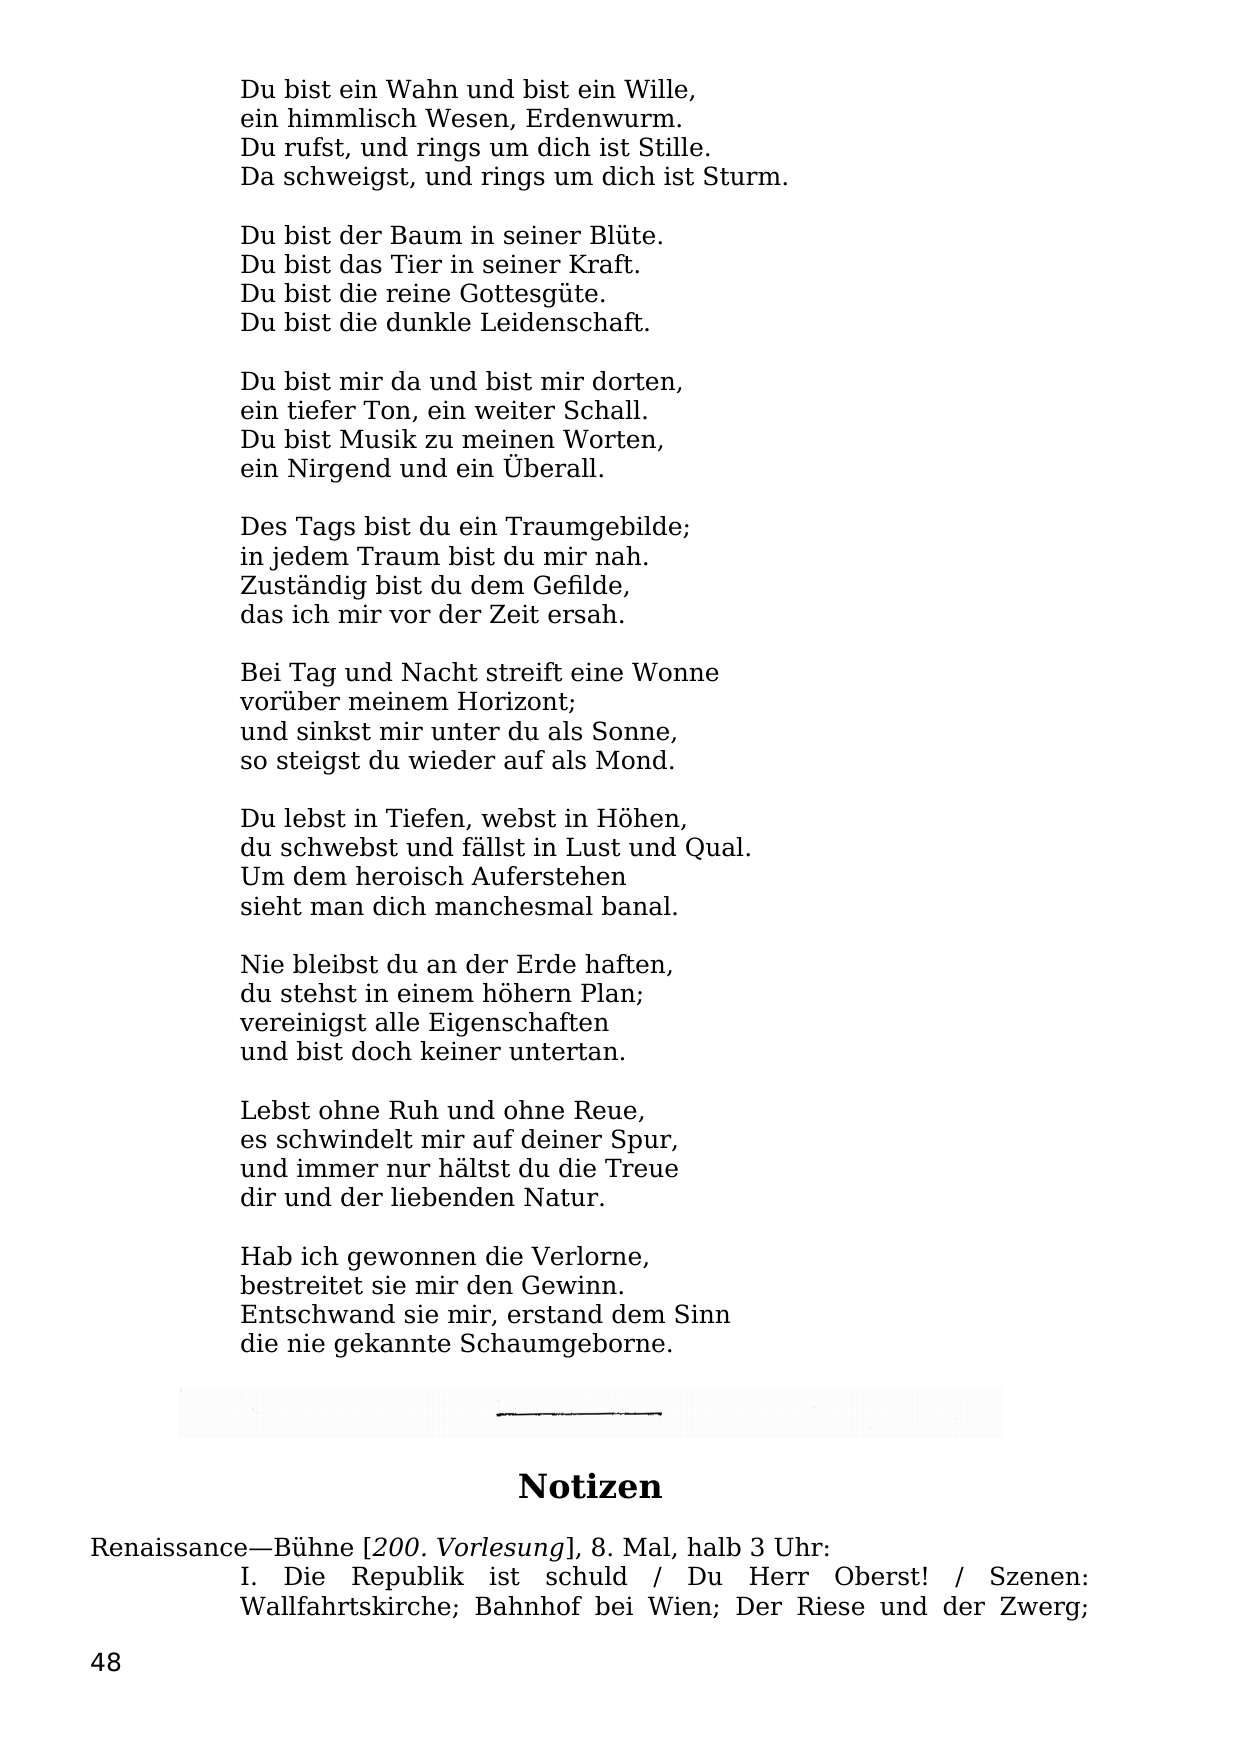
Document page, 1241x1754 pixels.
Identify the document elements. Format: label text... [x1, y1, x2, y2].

text Du bist der Baum in seiner Blüte. [240, 221, 1091, 250]
text Entschwand sie mir, erstand dem Sinn [240, 1300, 1091, 1329]
text Du bist die dunkle Leidenschaft. [240, 308, 1091, 337]
text so steigst du wieder auf als Mond. [240, 746, 1091, 775]
text Da schweigst, und rings um dich ist Sturm. [240, 162, 1091, 192]
text ein tiefer Ton, ein weiter Schall. [240, 396, 1091, 425]
text vereinigst alle Eigenschaften [240, 1008, 1091, 1037]
picture [177, 1387, 1003, 1438]
text Du bist Musik zu meinen Worten, [240, 425, 1091, 454]
text Du bist die reine Gottesgüte. [240, 279, 1091, 308]
text das ich mir vor der Zeit ersah. [240, 600, 1091, 629]
text Du bist ein Wahn und bist ein Wille, [240, 75, 1091, 104]
text vorüber meinem Horizont; [240, 687, 1091, 717]
text in jedem Traum bist du mir nah. [240, 542, 1091, 571]
text du stehst in einem höhern Plan; [240, 979, 1091, 1008]
text Du lebst in Tiefen, webst in Höhen, [240, 804, 1091, 833]
text Du rufst, und rings um dich ist Stille. [240, 133, 1091, 162]
text ein Nirgend und ein Überall. [240, 454, 1091, 483]
text Hab ich gewonnen die Verlorne, [240, 1242, 1091, 1271]
text sieht man dich manchesmal banal. [240, 892, 1091, 921]
text I. Die Republik ist schuld / Du Herr Oberst! / Szenen: Wallfahrtskirche; Bahnhof bei Wien; Der Riese und der Zwerg; [240, 1562, 1091, 1621]
text Um dem heroisch Auferstehen [240, 862, 1091, 892]
text es schwindelt mir auf deiner Spur, [240, 1125, 1091, 1154]
text und bist doch keiner untertan. [240, 1037, 1091, 1067]
text Renaissance—Bühne [200. Vorlesung], 8. Mal, halb 3 Uhr: [90, 1506, 1091, 1562]
text Zuständig bist du dem Gefilde, [240, 571, 1091, 600]
text Des Tags bist du ein Traumgebilde; [240, 512, 1091, 542]
text Du bist mir da und bist mir dorten, [240, 367, 1091, 396]
text ein himmlisch Wesen, Erdenwurm. [240, 104, 1091, 133]
text und immer nur hältst du die Treue [240, 1154, 1091, 1183]
text Notizen [90, 1387, 1091, 1506]
text dir und der liebenden Natur. [240, 1183, 1091, 1212]
text Du bist das Tier in seiner Kraft. [240, 250, 1091, 279]
text und sinkst mir unter du als Sonne, [240, 717, 1091, 746]
text du schwebst und fällst in Lust und Qual. [240, 833, 1091, 862]
text Lebst ohne Ruh und ohne Reue, [240, 1096, 1091, 1125]
text Nie bleibst du an der Erde haften, [240, 950, 1091, 979]
text bestreitet sie mir den Gewinn. [240, 1271, 1091, 1300]
text die nie gekannte Schaumgeborne. [240, 1329, 1091, 1358]
text Bei Tag und Nacht streift eine Wonne [240, 658, 1091, 687]
